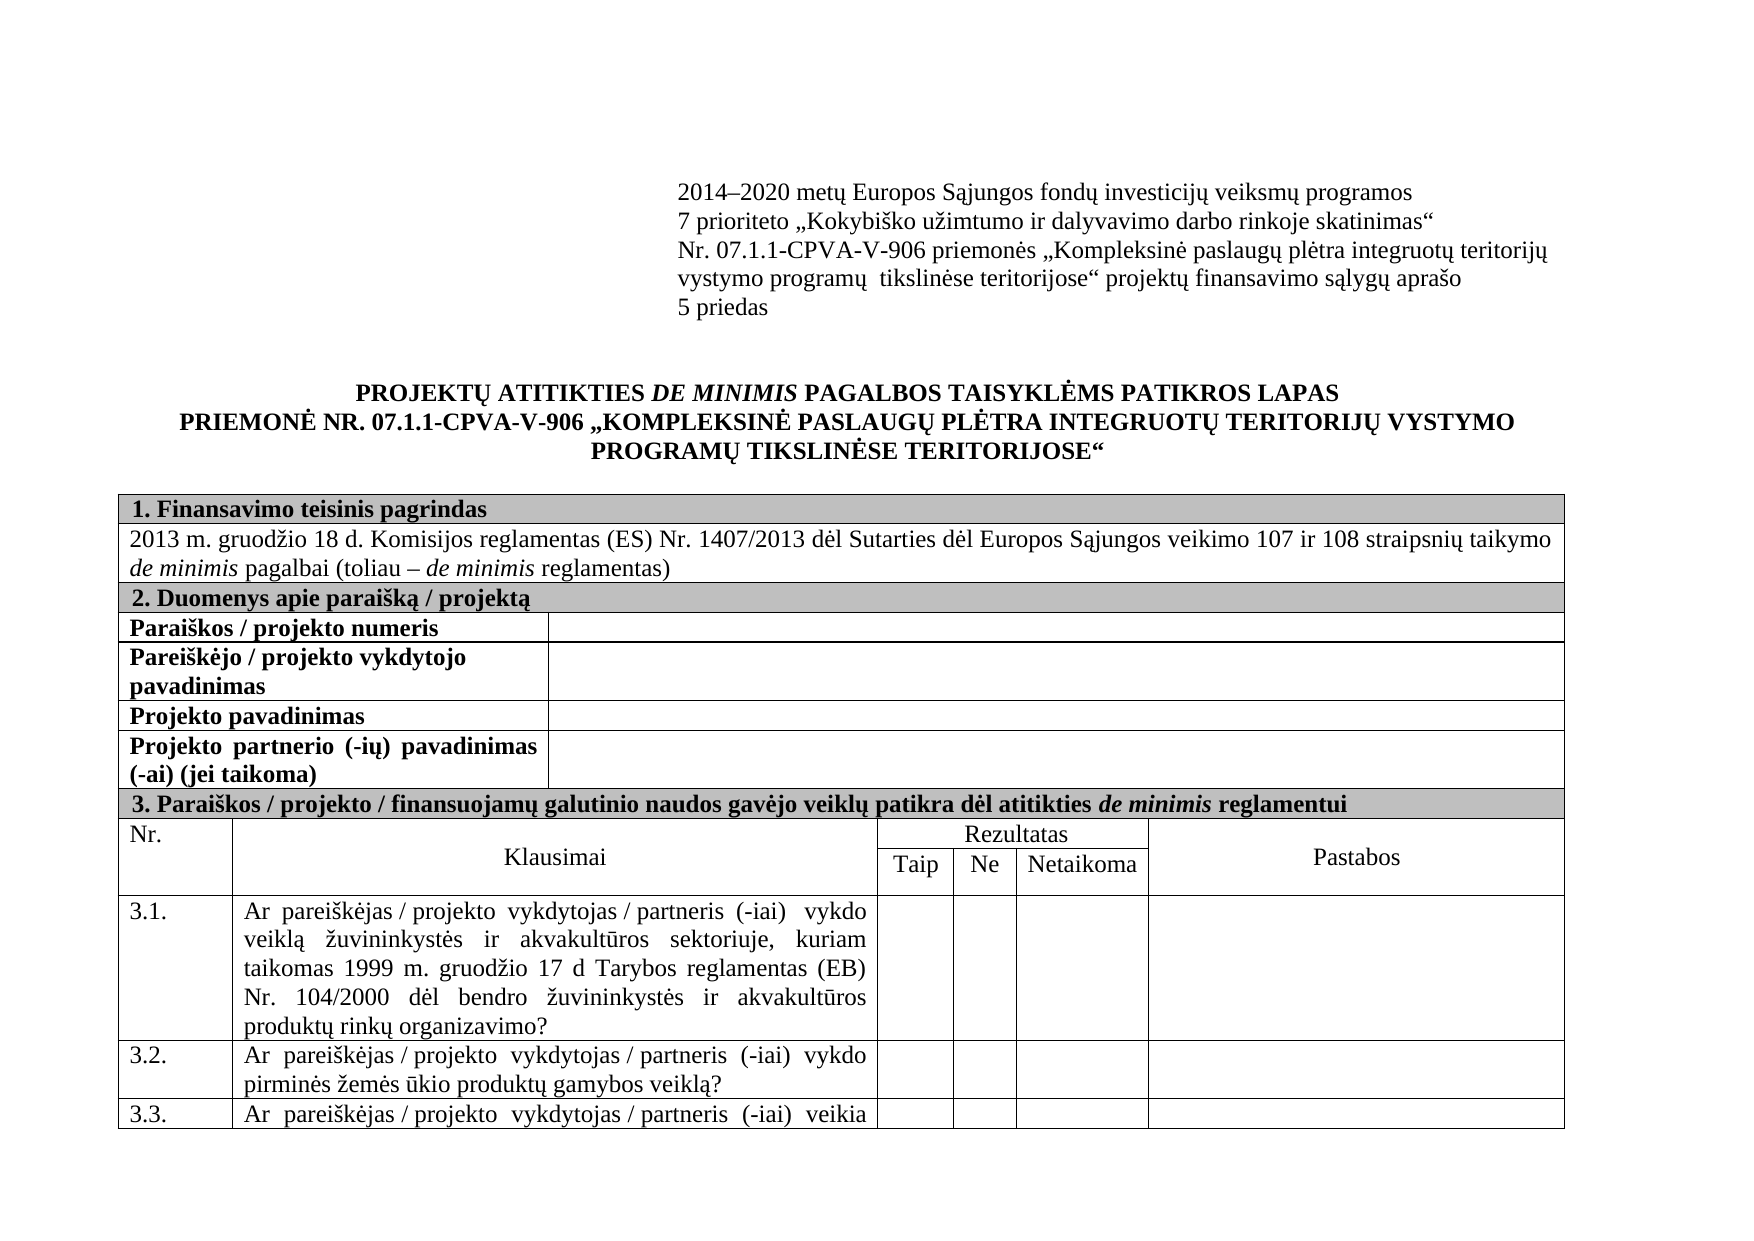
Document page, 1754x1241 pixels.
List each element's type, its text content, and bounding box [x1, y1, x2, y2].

table_cell 3.1. [119, 896, 232, 1039]
table_cell [878, 896, 953, 1039]
table_cell [1017, 1099, 1148, 1128]
table_cell Netaikoma [1017, 849, 1148, 895]
table_cell 3.3. [119, 1099, 232, 1128]
table_cell [549, 613, 1564, 641]
text 7 prioriteto „Kokybiško užimtumo ir dalyvavimo darbo rinkoje skatinimas“ [677, 206, 1577, 235]
text vystymo programų tikslinėse teritorijose“ projektų finansavimo sąlygų aprašo [677, 263, 1577, 292]
table_cell Ar pareiškėjas / projekto vykdytojas / partneris (-iai) vykdo pirminės žemės ūkio produktų gamybos veiklą? [233, 1041, 877, 1098]
table_cell [549, 643, 1564, 700]
table_cell [1017, 1041, 1148, 1098]
table_cell Taip [878, 849, 953, 895]
table_cell Ar pareiškėjas / projekto vykdytojas / partneris (-iai) vykdo veiklą žuvininkystės ir akvakultūros sektoriuje, kuriam taikomas 1999 m. gruodžio 17 d Tarybos reglamentas (EB) Nr. 104/2000 dėl bendro žuvininkystės ir akvakultūros produktų rinkų organizavimo? [233, 896, 877, 1039]
table_cell Paraiškos / projekto numeris [119, 613, 548, 641]
table_cell Rezultatas [878, 819, 1148, 848]
table_cell [549, 731, 1564, 788]
table_cell [1149, 896, 1564, 1039]
table_cell [549, 701, 1564, 730]
table_cell [878, 1099, 953, 1128]
table_cell [1149, 1041, 1564, 1098]
text Nr. 07.1.1-CPVA-V-906 priemonės „Kompleksinė paslaugų plėtra integruotų teritorijų [677, 235, 1577, 263]
table_cell Projekto pavadinimas [119, 701, 548, 730]
table_cell Pareiškėjo / projekto vykdytojo pavadinimas [119, 643, 548, 700]
table_cell [954, 1099, 1016, 1128]
text PRIEMONĖ NR. 07.1.1-CPVA-V-906 „KOMPLEKSINĖ PASLAUGŲ PLĖTRA INTEGRUOTŲ TERITORIJŲ VYSTYMO PROGRAMŲ TIKSLINĖSE TERITORIJOSE“ [118, 407, 1577, 465]
table_cell [878, 1041, 953, 1098]
table_cell Klausimai [233, 819, 877, 895]
table_cell Ar pareiškėjas / projekto vykdytojas / partneris (-iai) veikia [233, 1099, 877, 1128]
table_cell Pastabos [1149, 819, 1564, 895]
table_cell 3. Paraiškos / projekto / finansuojamų galutinio naudos gavėjo veiklų patikra dėl atitikties de minimis reglamentui [119, 789, 1564, 818]
text PROJEKTŲ ATITIKTIES DE MINIMIS PAGALBOS TAISYKLĖMS PATIKROS LAPAS [118, 378, 1577, 407]
table_cell Ne [954, 849, 1016, 895]
text 5 priedas [677, 292, 1577, 321]
table_cell Projekto partnerio (-ių) pavadinimas (-ai) (jei taikoma) [119, 731, 548, 788]
text 2014–2020 metų Europos Sąjungos fondų investicijų veiksmų programos [677, 177, 1577, 206]
table_cell [954, 896, 1016, 1039]
table_cell Nr. [119, 819, 232, 895]
table_cell 2013 m. gruodžio 18 d. Komisijos reglamentas (ES) Nr. 1407/2013 dėl Sutarties dėl Europos Sąjungos veikimo 107 ir 108 straipsnių taikymo de minimis pagalbai (toliau – de minimis reglamentas) [119, 524, 1564, 582]
table_cell [1149, 1099, 1564, 1128]
table_cell [1017, 896, 1148, 1039]
table_cell [954, 1041, 1016, 1098]
table_cell 3.2. [119, 1041, 232, 1098]
table_cell 2. Duomenys apie paraišką / projektą [119, 583, 1564, 612]
table_header 1. Finansavimo teisinis pagrindas [119, 495, 1564, 523]
